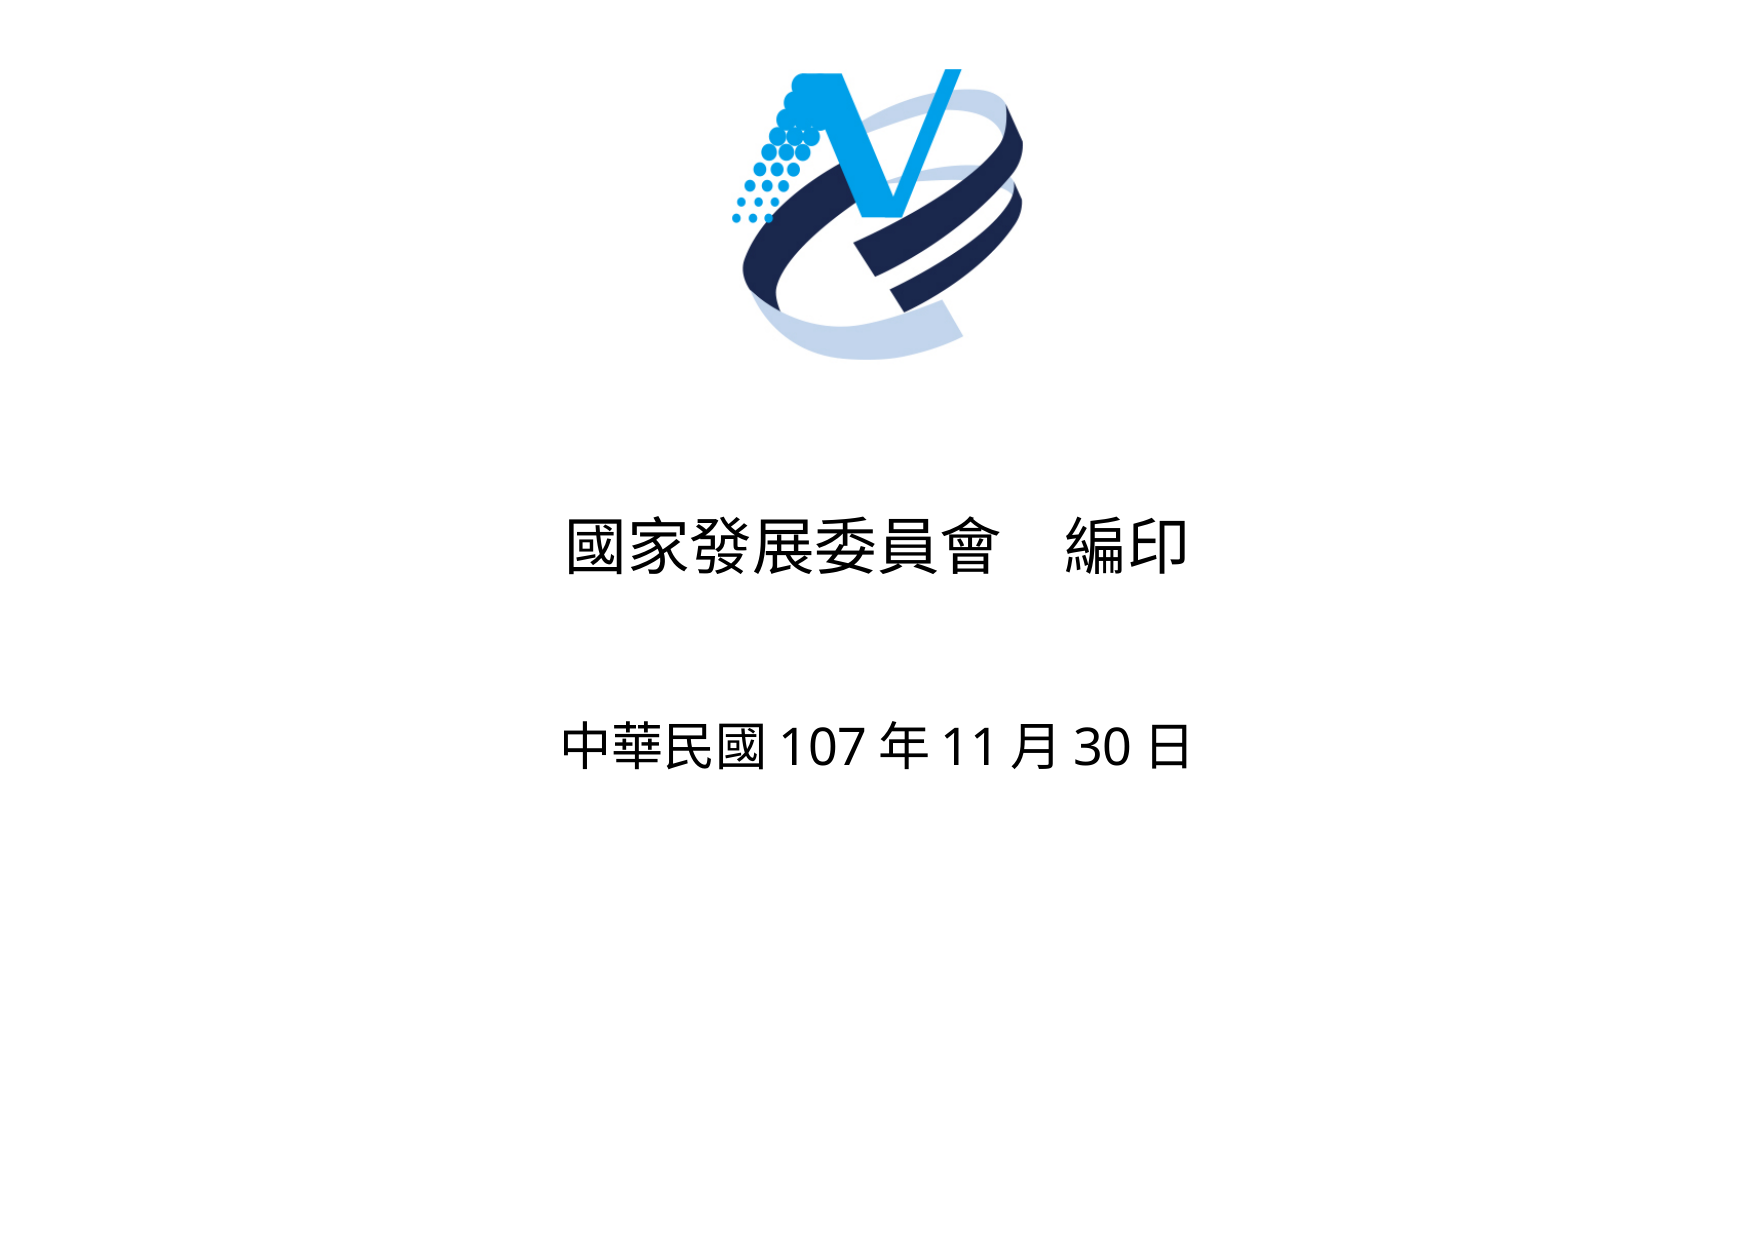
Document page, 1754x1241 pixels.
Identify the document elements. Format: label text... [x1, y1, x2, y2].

text 中華民國107年11月30日 [118, 708, 1636, 783]
picture [723, 62, 1031, 369]
text 國家發展委員會 編印 [118, 486, 1636, 599]
